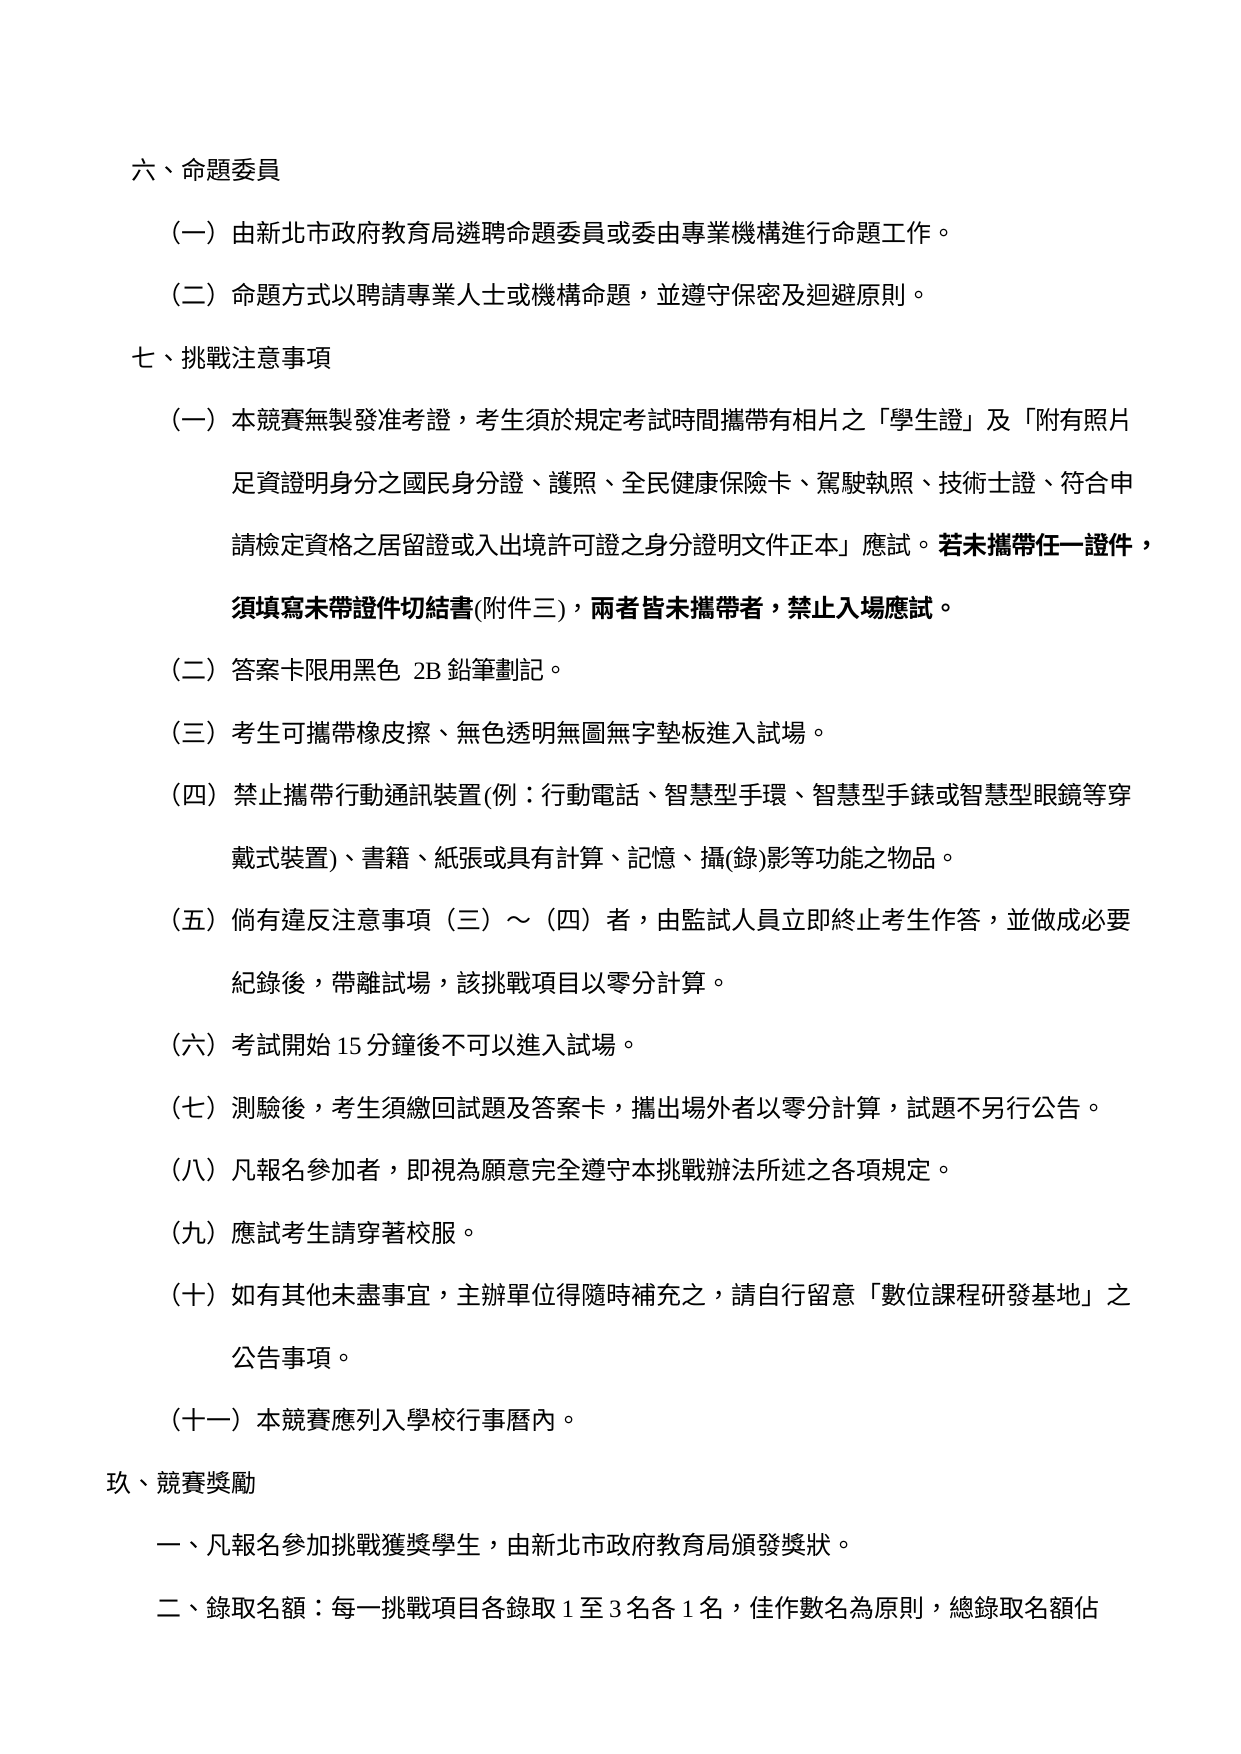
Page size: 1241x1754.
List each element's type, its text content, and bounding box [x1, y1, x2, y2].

text 二、錄取名額：每一挑戰項目各錄取1至3名各1名，佳作數名為原則，總錄取名額佔 [156, 1564, 1134, 1627]
text （二）命題方式以聘請專業人士或機構命題，並遵守保密及迴避原則。 [156, 252, 1134, 314]
text 七、挑戰注意事項 [131, 314, 1134, 377]
text （五）倘有違反注意事項（三）～（四）者，由監試人員立即終止考生作答，並做成必要紀錄後，帶離試場，該挑戰項目以零分計算。 [156, 877, 1134, 1002]
text （八）凡報名參加者，即視為願意完全遵守本挑戰辦法所述之各項規定。 [156, 1127, 1134, 1189]
text （四）禁止攜帶行動通訊裝置(例：行動電話、智慧型手環、智慧型手錶或智慧型眼鏡等穿戴式裝置)、書籍、紙張或具有計算、記憶、攝(錄)影等功能之物品。 [156, 752, 1134, 877]
text 玖、競賽獎勵 [106, 1439, 1134, 1502]
text （三）考生可攜帶橡皮擦、無色透明無圖無字墊板進入試場。 [156, 689, 1134, 752]
text （九）應試考生請穿著校服。 [156, 1189, 1134, 1252]
text （六）考試開始15分鐘後不可以進入試場。 [156, 1002, 1134, 1064]
text （十一）本競賽應列入學校行事曆內。 [156, 1377, 1134, 1439]
text （一）由新北市政府教育局遴聘命題委員或委由專業機構進行命題工作。 [156, 189, 1134, 252]
text 六、命題委員 [131, 127, 1134, 189]
text （七）測驗後，考生須繳回試題及答案卡，攜出場外者以零分計算，試題不另行公告。 [156, 1064, 1134, 1127]
text （十）如有其他未盡事宜，主辦單位得隨時補充之，請自行留意「數位課程研發基地」之公告事項。 [156, 1252, 1134, 1377]
text （二）答案卡限用黑色 2B 鉛筆劃記。 [156, 627, 1134, 689]
text （一）本競賽無製發准考證，考生須於規定考試時間攜帶有相片之「學生證」及「附有照片足資證明身分之國民身分證、護照、全民健康保險卡、駕駛執照、技術士證、符合申請檢定資格之居留證或入出境許可證之身分證明文件正本」應試。若未攜帶任一證件，須填寫未帶證件切結書(附件三)，兩者皆未攜帶者，禁止入場應試。 [156, 377, 1134, 627]
text 一、凡報名參加挑戰獲獎學生，由新北市政府教育局頒發獎狀。 [156, 1502, 1134, 1564]
